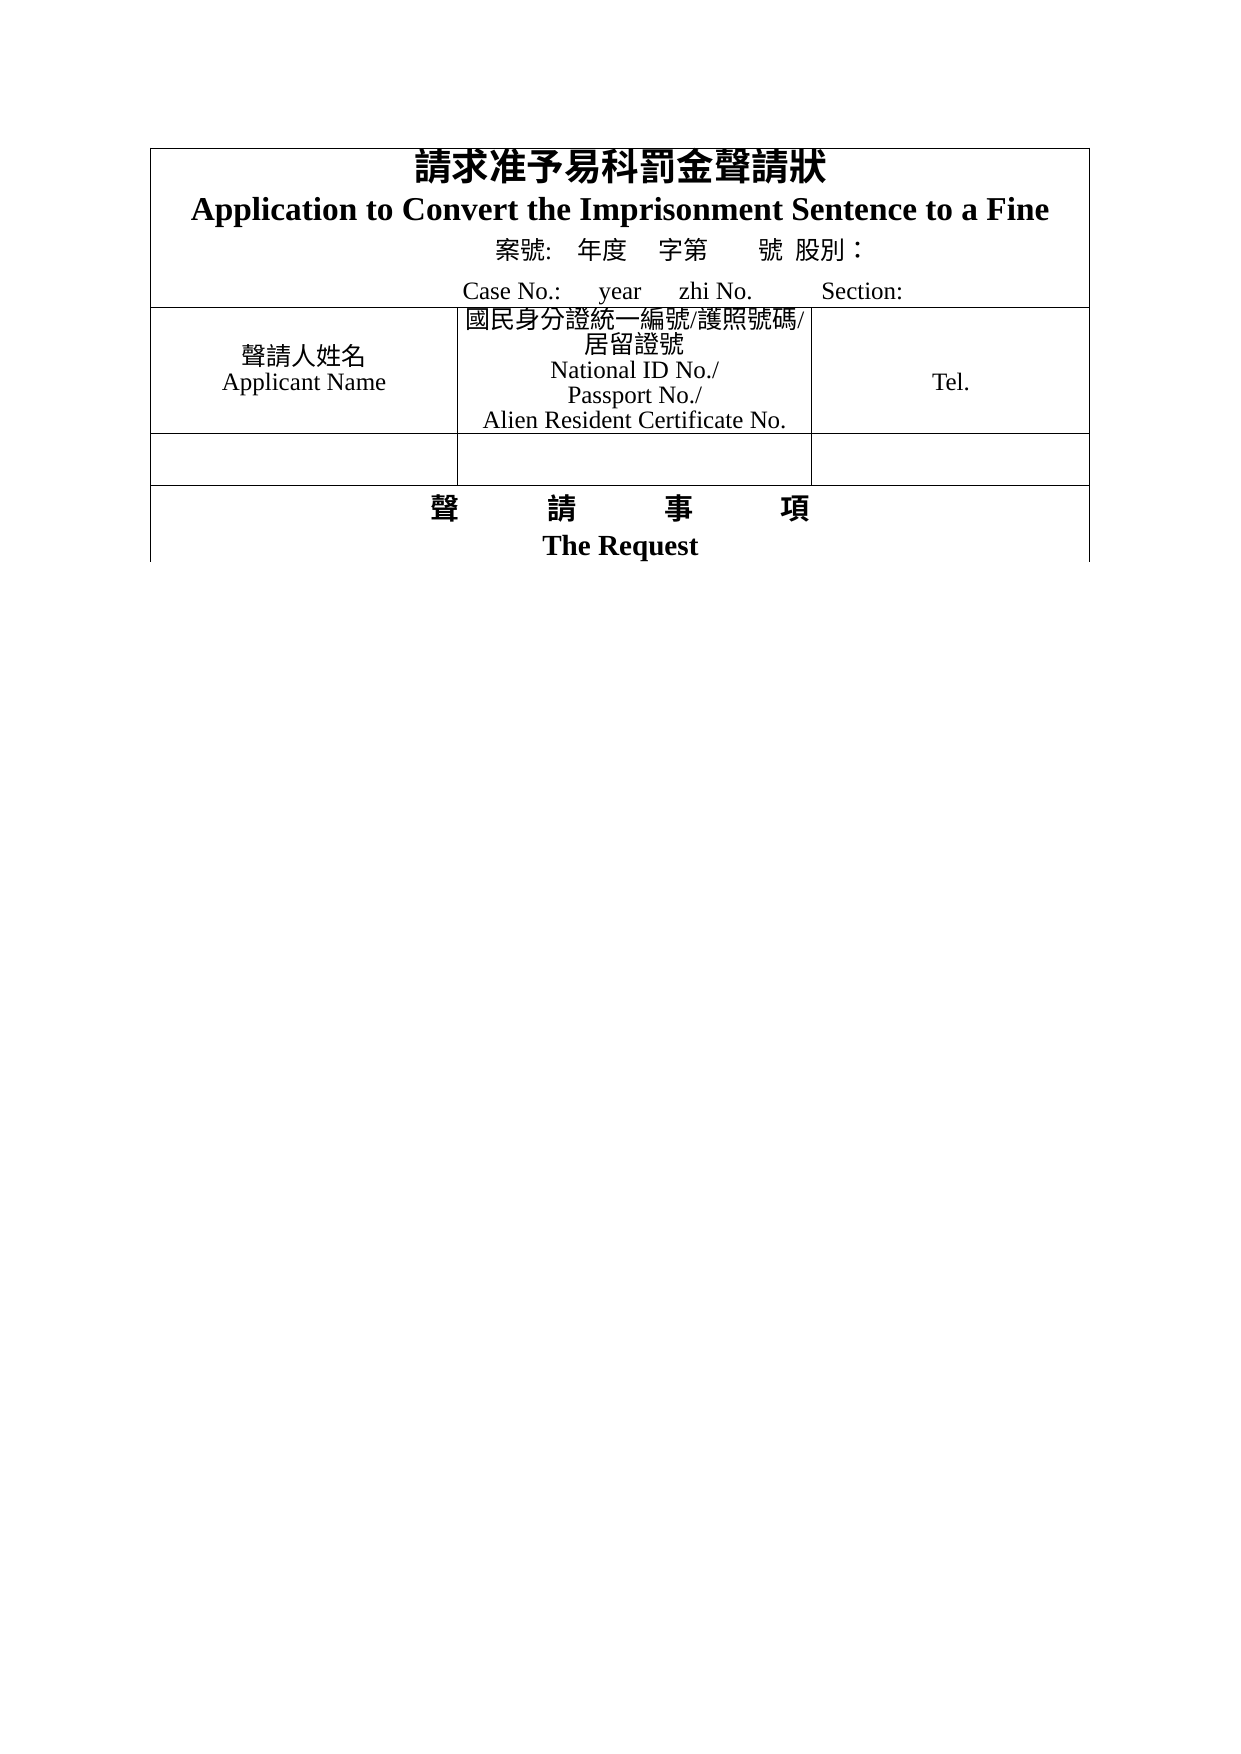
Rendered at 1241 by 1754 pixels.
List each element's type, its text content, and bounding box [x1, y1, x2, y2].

table_cell [812, 434, 1089, 485]
table_cell 國民身分證統一編號/護照號碼/居留證號 National ID No./ Passport No./ Alien Resident Certificate No. [458, 308, 811, 433]
table_cell 聲請人姓名 Applicant Name [151, 308, 457, 433]
table_header 請求准予易科罰金聲請狀 Application to Convert the Imprisonment Sentence to a Fine 案號: 年度 字第 號 股別： Case No.: year zhi No. Section: [151, 149, 1089, 307]
table_cell [458, 434, 811, 485]
table_cell 聲 請 事 項 The Request [151, 486, 1089, 562]
table_cell Tel. [812, 308, 1089, 433]
table_cell [151, 434, 457, 485]
